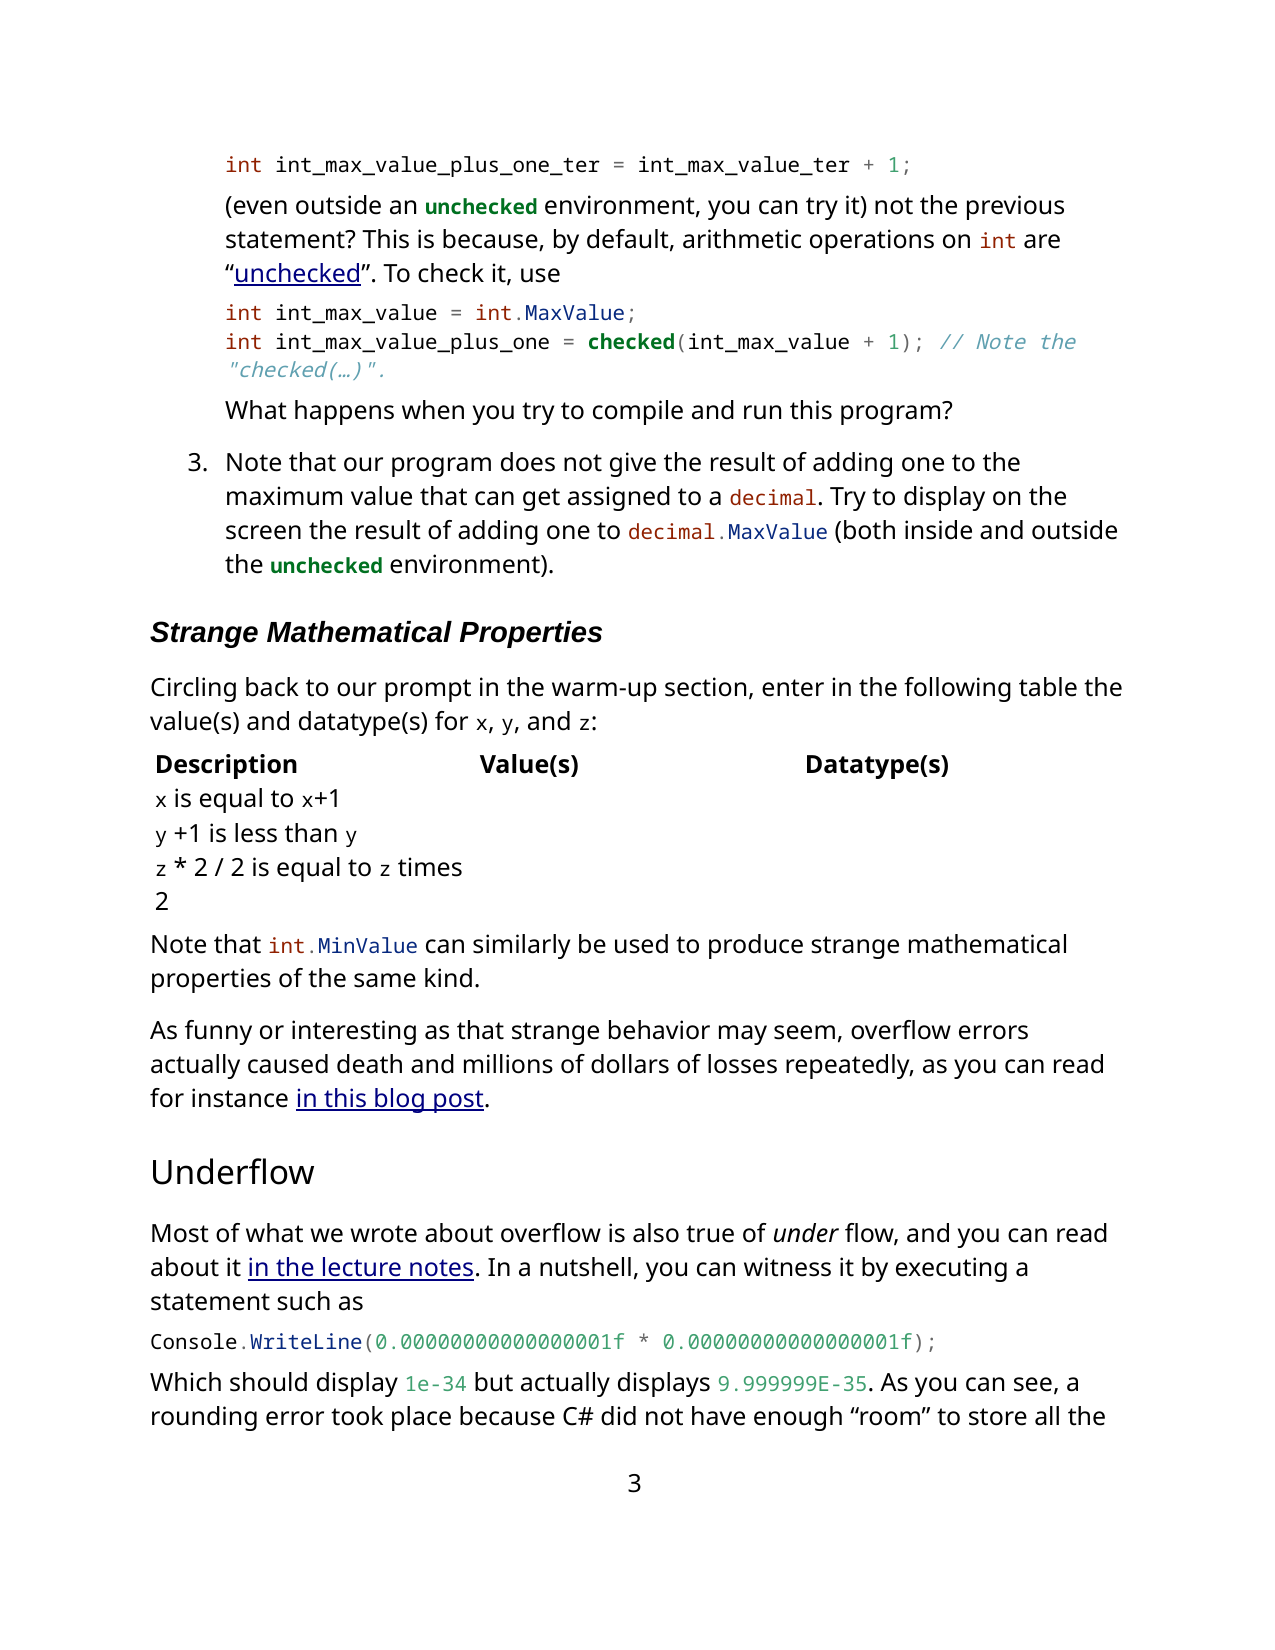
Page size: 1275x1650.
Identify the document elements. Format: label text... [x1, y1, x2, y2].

table_header Datatype(s) [800, 747, 1125, 781]
table_cell y +1 is less than y [150, 815, 475, 849]
table_cell [800, 815, 1125, 849]
subtitle Underflow [150, 1148, 1125, 1194]
list (even outside an unchecked environment, you can try it) not the previous statement? This is because, by default, arithmetic operations on int are “unchecked”. To check it, use [187, 187, 1125, 289]
table_header Description [150, 747, 475, 781]
text Console.WriteLine(0.00000000000000001f * 0.00000000000000001f); [150, 1327, 1125, 1355]
table_cell [800, 781, 1125, 815]
text Which should display 1e-34 but actually displays 9.999999E-35. As you can see, a rounding error took place because C# did not have enough “room” to store all the [150, 1364, 1125, 1432]
table_cell x is equal to x+1 [150, 781, 475, 815]
table_cell z * 2 / 2 is equal to z times 2 [150, 849, 475, 917]
text Note that int.MinValue can similarly be used to produce strange mathematical properties of the same kind. [150, 926, 1125, 994]
subtitle Strange Mathematical Properties [150, 615, 1125, 648]
text As funny or interesting as that strange behavior may seem, overflow errors actually caused death and millions of dollars of losses repeatedly, as you can read for instance in this blog post. [150, 1012, 1125, 1114]
list int int_max_value_plus_one_ter = int_max_value_ter + 1; [187, 150, 1125, 178]
list What happens when you try to compile and run this program? [187, 393, 1125, 427]
list int int_max_value = int.MaxValue; [187, 298, 1125, 327]
table_cell [475, 815, 800, 849]
list Note that our program does not give the result of adding one to the maximum value that can get assigned to a decimal. Try to display on the screen the result of adding one to decimal.MaxValue (both inside and outside the unchecked environment). [187, 445, 1125, 581]
text Most of what we wrote about overflow is also true of under flow, and you can read about it in the lecture notes. In a nutshell, you can witness it by executing a statement such as [150, 1216, 1125, 1318]
table_header Value(s) [475, 747, 800, 781]
list int int_max_value_plus_one = checked(int_max_value + 1); // Note the "checked(…)". [187, 327, 1125, 384]
text Circling back to our prompt in the warm-up section, enter in the following table the value(s) and datatype(s) for x, y, and z: [150, 670, 1125, 738]
table_cell [475, 849, 800, 917]
table_cell [475, 781, 800, 815]
table_cell [800, 849, 1125, 917]
